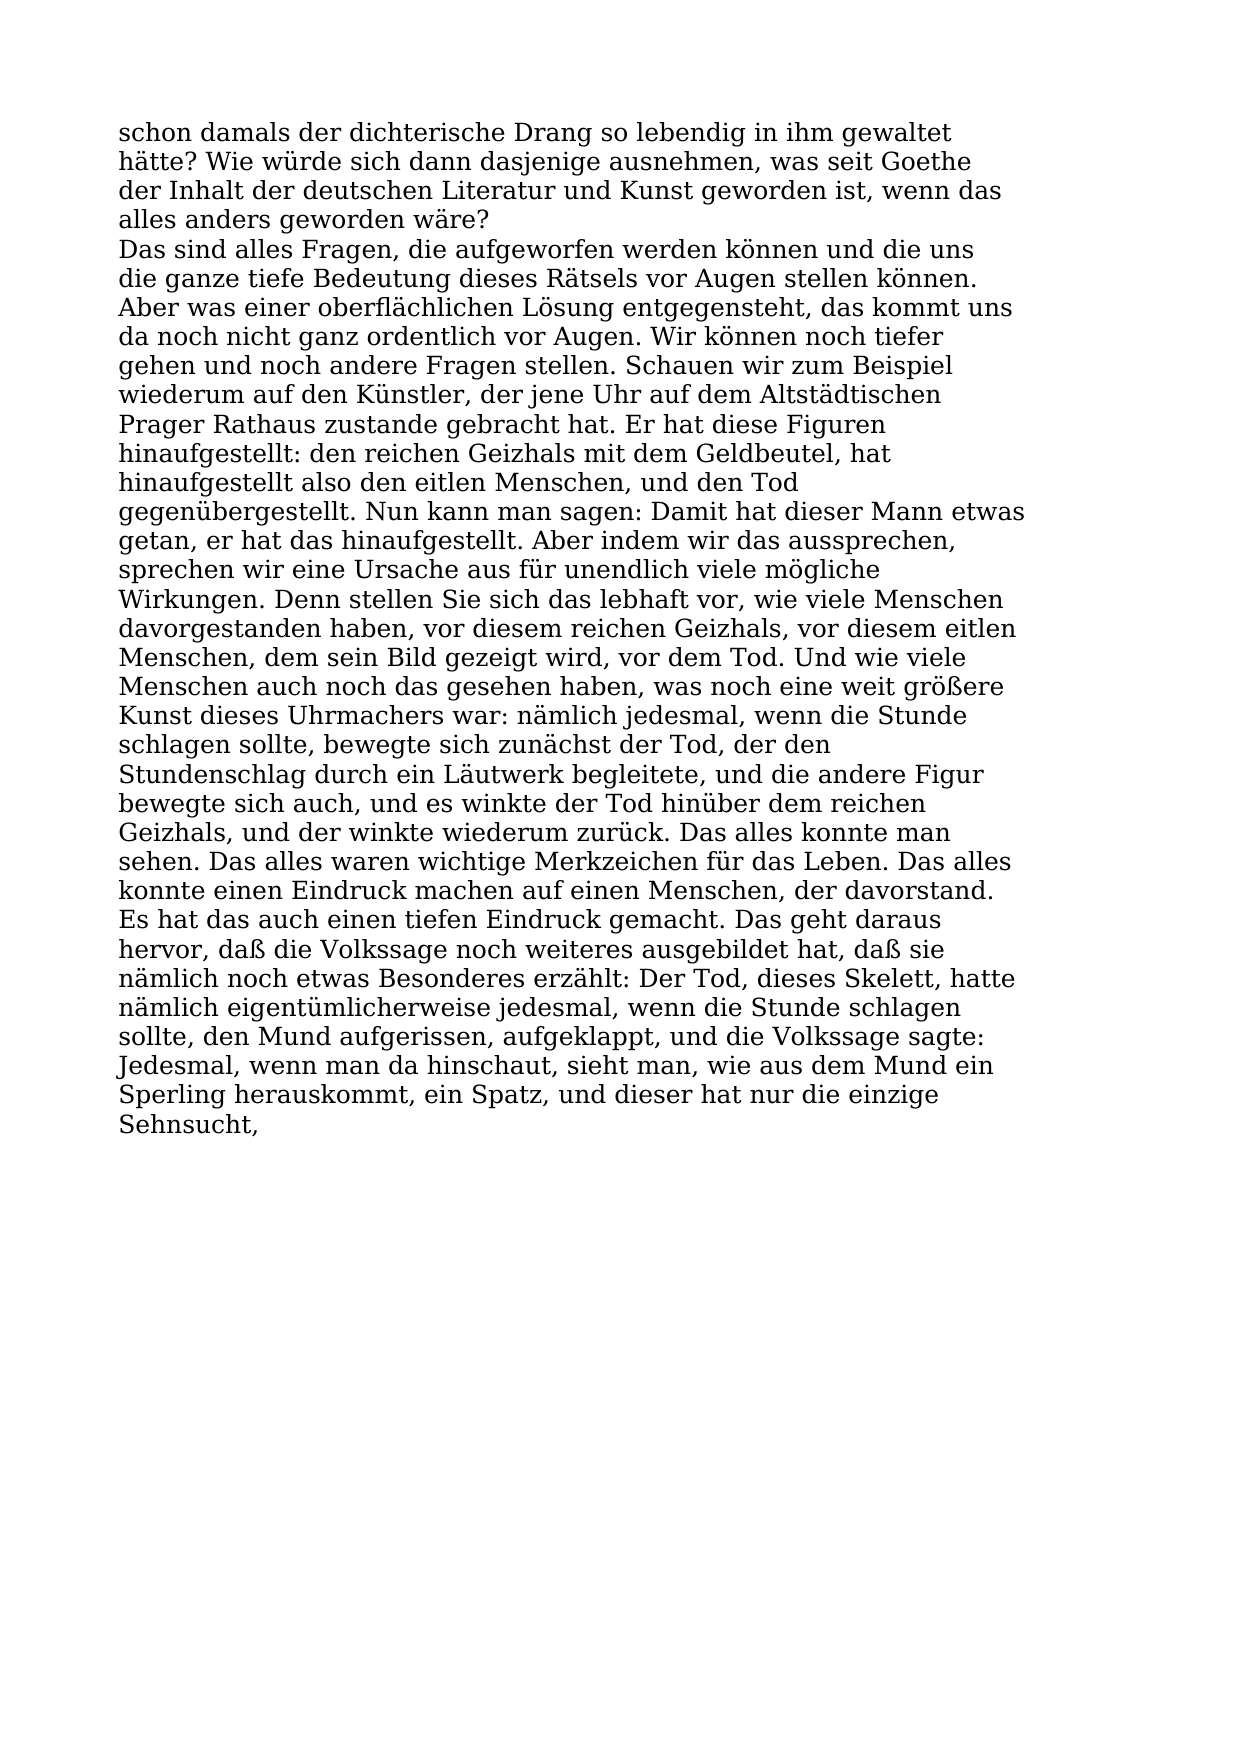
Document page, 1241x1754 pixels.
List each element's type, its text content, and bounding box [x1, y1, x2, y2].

text Menschen, dem sein Bild gezeigt wird, vor dem Tod. Und wie viele [118, 643, 1122, 672]
text bewegte sich auch, und es winkte der Tod hinüber dem reichen [118, 789, 1122, 818]
text Sehnsucht, [118, 1110, 1122, 1139]
text Menschen auch noch das gesehen haben, was noch eine weit größere [118, 672, 1122, 701]
text die ganze tiefe Bedeutung dieses Rätsels vor Augen stellen können. [118, 264, 1122, 293]
text da noch nicht ganz ordentlich vor Augen. Wir können noch tiefer [118, 322, 1122, 351]
text sprechen wir eine Ursache aus für unendlich viele mögliche [118, 556, 1122, 585]
text gegenübergestellt. Nun kann man sagen: Damit hat dieser Mann etwas [118, 497, 1122, 526]
text davorgestanden haben, vor diesem reichen Geizhals, vor diesem eitlen [118, 614, 1122, 643]
text der Inhalt der deutschen Literatur und Kunst geworden ist, wenn das [118, 176, 1122, 206]
text Geizhals, und der winkte wiederum zurück. Das alles konnte man [118, 818, 1122, 847]
text wiederum auf den Künstler, der jene Uhr auf dem Altstädtischen [118, 381, 1122, 410]
text Sperling herauskommt, ein Spatz, und dieser hat nur die einzige [118, 1081, 1122, 1110]
text konnte einen Eindruck machen auf einen Menschen, der davorstand. [118, 876, 1122, 906]
text gehen und noch andere Fragen stellen. Schauen wir zum Beispiel [118, 351, 1122, 381]
text hervor, daß die Volkssage noch weiteres ausgebildet hat, daß sie [118, 935, 1122, 964]
text Prager Rathaus zustande gebracht hat. Er hat diese Figuren [118, 410, 1122, 439]
text hinaufgestellt also den eitlen Menschen, und den Tod [118, 468, 1122, 497]
text nämlich noch etwas Besonderes erzählt: Der Tod, dieses Skelett, hatte [118, 964, 1122, 993]
text getan, er hat das hinaufgestellt. Aber indem wir das aussprechen, [118, 526, 1122, 556]
text Stundenschlag durch ein Läutwerk begleitete, und die andere Figur [118, 760, 1122, 789]
text hinaufgestellt: den reichen Geizhals mit dem Geldbeutel, hat [118, 439, 1122, 468]
text sollte, den Mund aufgerissen, aufgeklappt, und die Volkssage sagte: [118, 1022, 1122, 1051]
text Es hat das auch einen tiefen Eindruck gemacht. Das geht daraus [118, 906, 1122, 935]
text hätte? Wie würde sich dann dasjenige ausnehmen, was seit Goethe [118, 147, 1122, 176]
text alles anders geworden wäre? [118, 206, 1122, 235]
text schon damals der dichterische Drang so lebendig in ihm gewaltet [118, 118, 1122, 147]
text Kunst dieses Uhrmachers war: nämlich jedesmal, wenn die Stunde [118, 701, 1122, 731]
text schlagen sollte, bewegte sich zunächst der Tod, der den [118, 731, 1122, 760]
text Jedesmal, wenn man da hinschaut, sieht man, wie aus dem Mund ein [118, 1051, 1122, 1081]
text Aber was einer oberflächlichen Lösung entgegensteht, das kommt uns [118, 293, 1122, 322]
text nämlich eigentümlicherweise jedesmal, wenn die Stunde schlagen [118, 993, 1122, 1022]
text sehen. Das alles waren wichtige Merkzeichen für das Leben. Das alles [118, 847, 1122, 876]
text Das sind alles Fragen, die aufgeworfen werden können und die uns [118, 235, 1122, 264]
text Wirkungen. Denn stellen Sie sich das lebhaft vor, wie viele Menschen [118, 585, 1122, 614]
